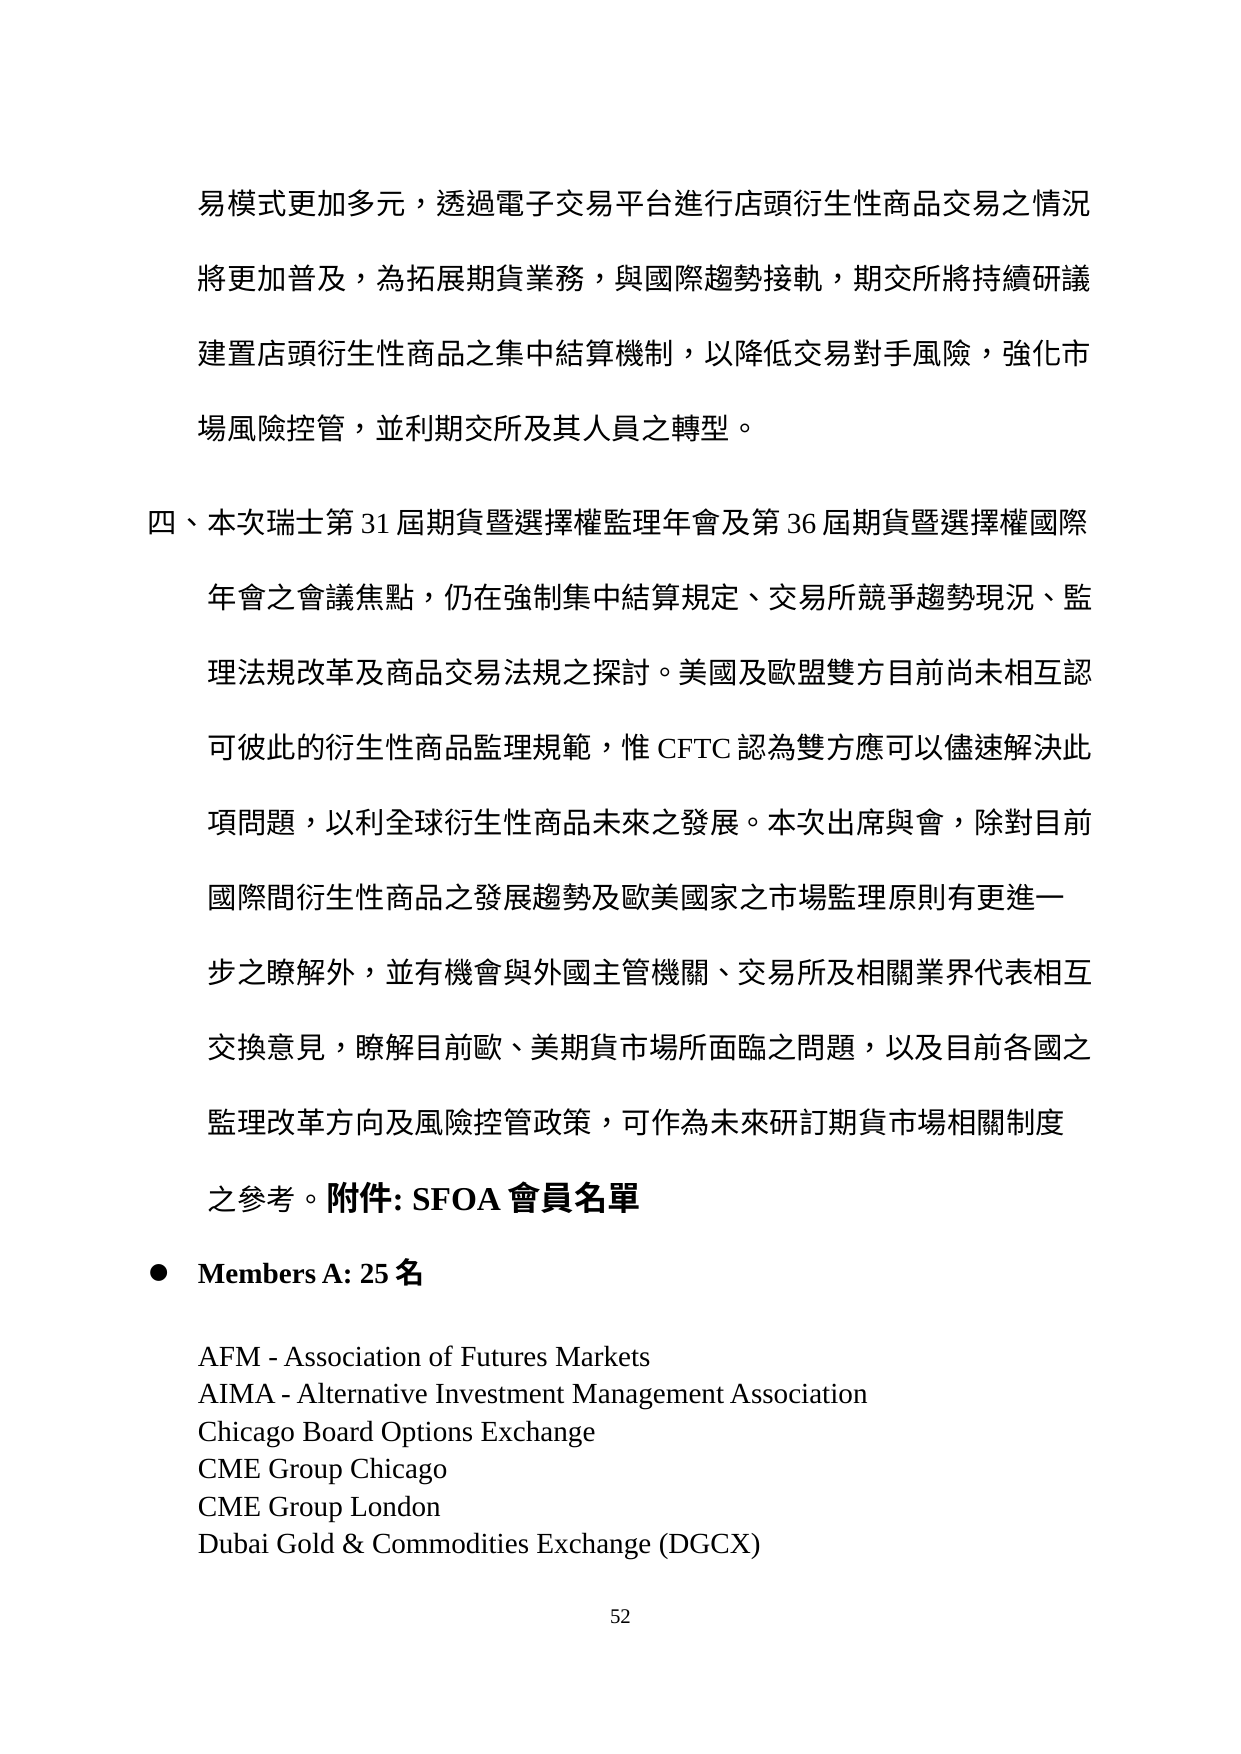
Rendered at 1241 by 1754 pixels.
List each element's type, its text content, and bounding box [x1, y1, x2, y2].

text Dubai Gold & Commodities Exchange (DGCX) [198, 1525, 1092, 1562]
text AIMA - Alternative Investment Management Association [198, 1375, 1092, 1412]
text 易模式更加多元，透過電子交易平台進行店頭衍生性商品交易之情況將更加普及，為拓展期貨業務，與國際趨勢接軌，期交所將持續研議建置店頭衍生性商品之集中結算機制，以降低交易對手風險，強化市場風險控管，並利期交所及其人員之轉型。 [198, 164, 1092, 464]
text CME Group Chicago [198, 1450, 1092, 1487]
text Chicago Board Options Exchange [198, 1412, 1092, 1450]
text 四、本次瑞士第31屆期貨暨選擇權監理年會及第36屆期貨暨選擇權國際年會之會議焦點，仍在強制集中結算規定、交易所競爭趨勢現況、監理法規改革及商品交易法規之探討。美國及歐盟雙方目前尚未相互認可彼此的衍生性商品監理規範，惟CFTC認為雙方應可以儘速解決此項問題，以利全球衍生性商品未來之發展。本次出席與會，除對目前國際間衍生性商品之發展趨勢及歐美國家之市場監理原則有更進一步之瞭解外，並有機會與外國主管機關、交易所及相關業界代表相互交換意見，瞭解目前歐、美期貨市場所面臨之問題，以及目前各國之監理改革方向及風險控管政策，可作為未來研訂期貨市場相關制度之參考。附件: SFOA 會員名單 [148, 483, 1092, 1233]
text CME Group London [198, 1487, 1092, 1525]
text AFM - Association of Futures Markets [198, 1337, 1092, 1375]
list Members A: 25名 [148, 1233, 1092, 1308]
